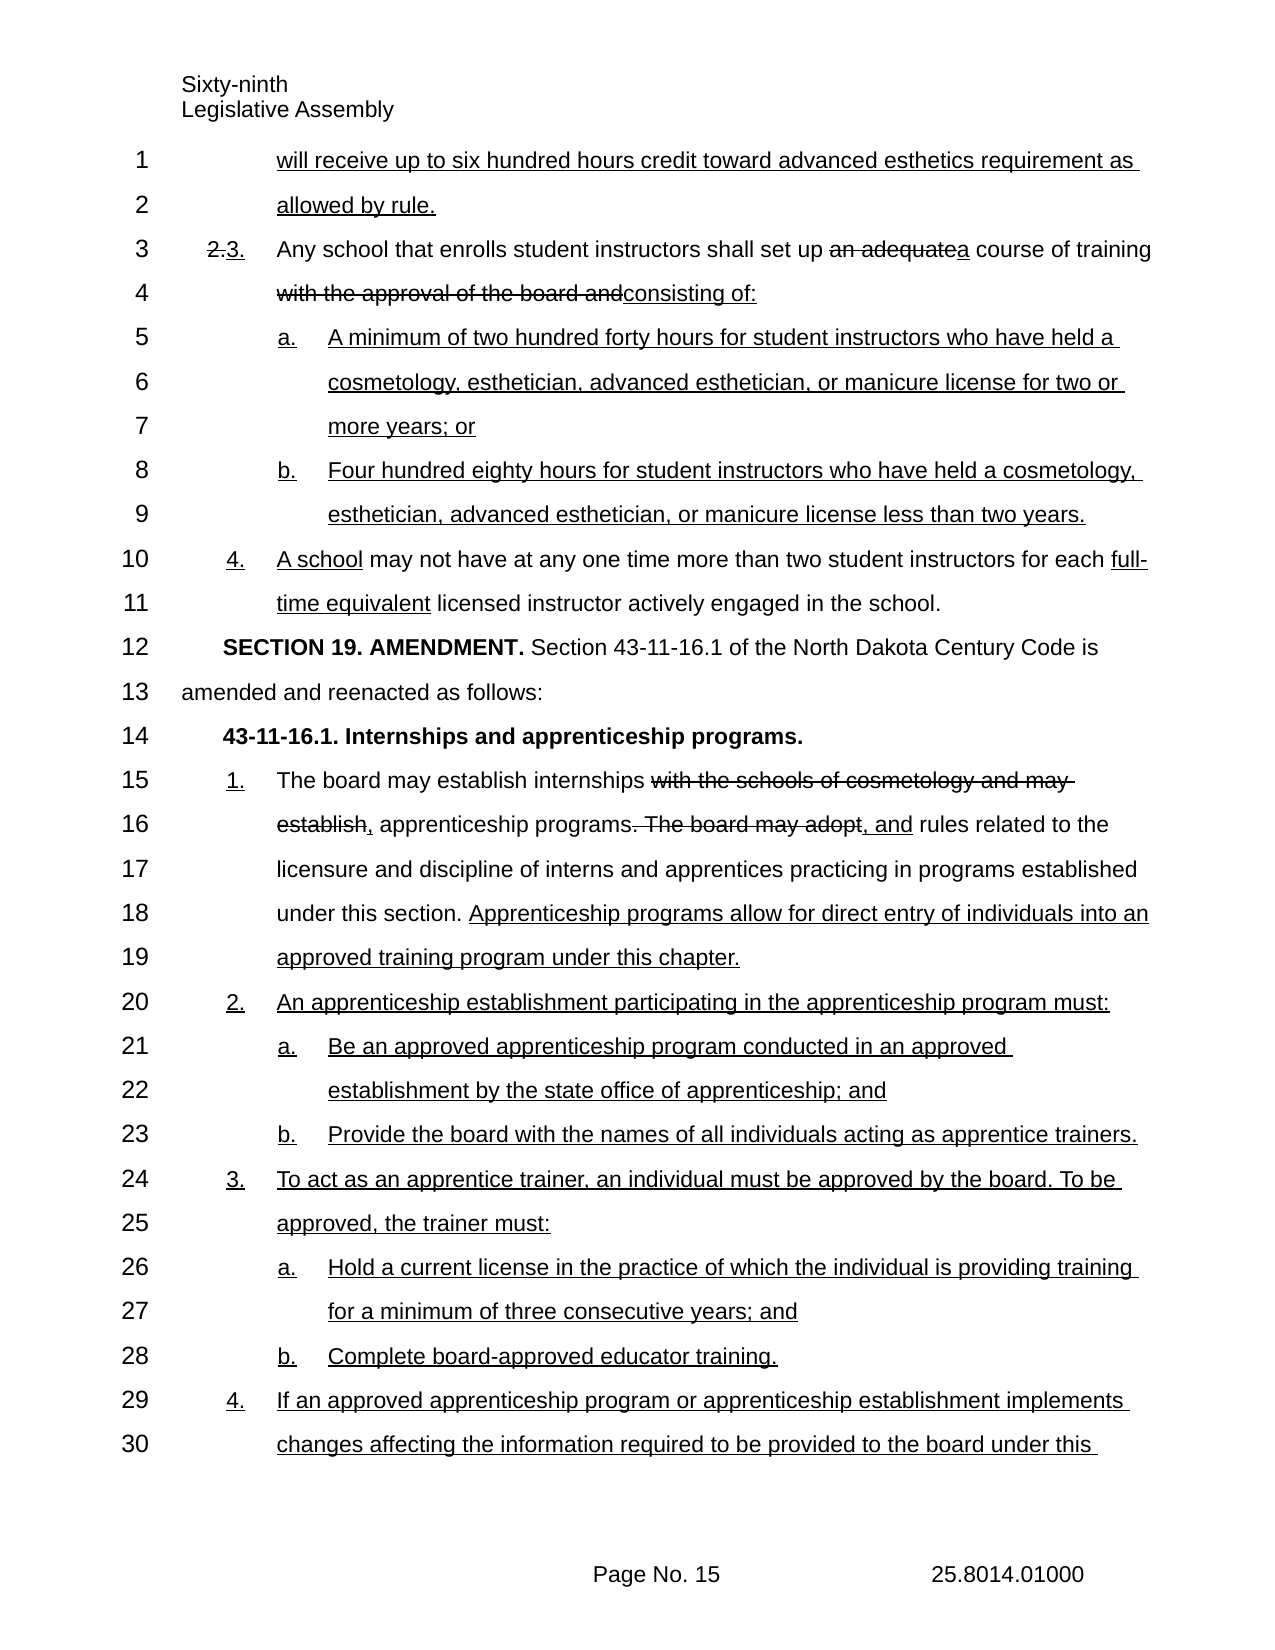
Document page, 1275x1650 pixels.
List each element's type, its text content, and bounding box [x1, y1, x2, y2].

text a. Hold a current license in the practice of which the individual is providing training for a minimum of three consecutive years; and [181, 1240, 1154, 1329]
text 4. If an approved apprenticeship program or apprenticeship establishment implements changes affecting the information required to be provided to the board under this [181, 1373, 1154, 1461]
text will receive up to six hundred hours credit toward advanced esthetics requirement as allowed by rule. [181, 133, 1154, 222]
text 4. A school may not have at any one time more than two student instructors for each full-time equivalent licensed instructor actively engaged in the school. [181, 532, 1154, 620]
text b. Provide the board with the names of all individuals acting as apprentice trainers. [181, 1107, 1154, 1152]
text a. Be an approved apprenticeship program conducted in an approved establishment by the state office of apprenticeship; and [181, 1019, 1154, 1107]
text b. Complete board-approved educator training. [181, 1329, 1154, 1373]
text SECTION 19. AMENDMENT. Section 43‑11‑16.1 of the North Dakota Century Code is amended and reenacted as follows: [181, 620, 1154, 709]
text 2.3. Any school that enrolls student instructors shall set up an adequatea course of training with the approval of the board andconsisting of: [181, 222, 1154, 310]
text 1. The board may establish internships with the schools of cosmetology and may establish, apprenticeship programs. The board may adopt, and rules related to the licensure and discipline of interns and apprentices practicing in programs established under this section. Apprenticeship programs allow for direct entry of individuals into an approved training program under this chapter. [181, 753, 1154, 974]
subtitle 43‑11‑16.1. Internships and apprenticeship programs. [181, 709, 1154, 753]
text 3. To act as an apprentice trainer, an individual must be approved by the board. To be approved, the trainer must: [181, 1152, 1154, 1240]
text a. A minimum of two hundred forty hours for student instructors who have held a cosmetology, esthetician, advanced esthetician, or manicure license for two or more years; or [181, 310, 1154, 443]
text b. Four hundred eighty hours for student instructors who have held a cosmetology, esthetician, advanced esthetician, or manicure license less than two years. [181, 443, 1154, 532]
text 2. An apprenticeship establishment participating in the apprenticeship program must: [181, 974, 1154, 1019]
